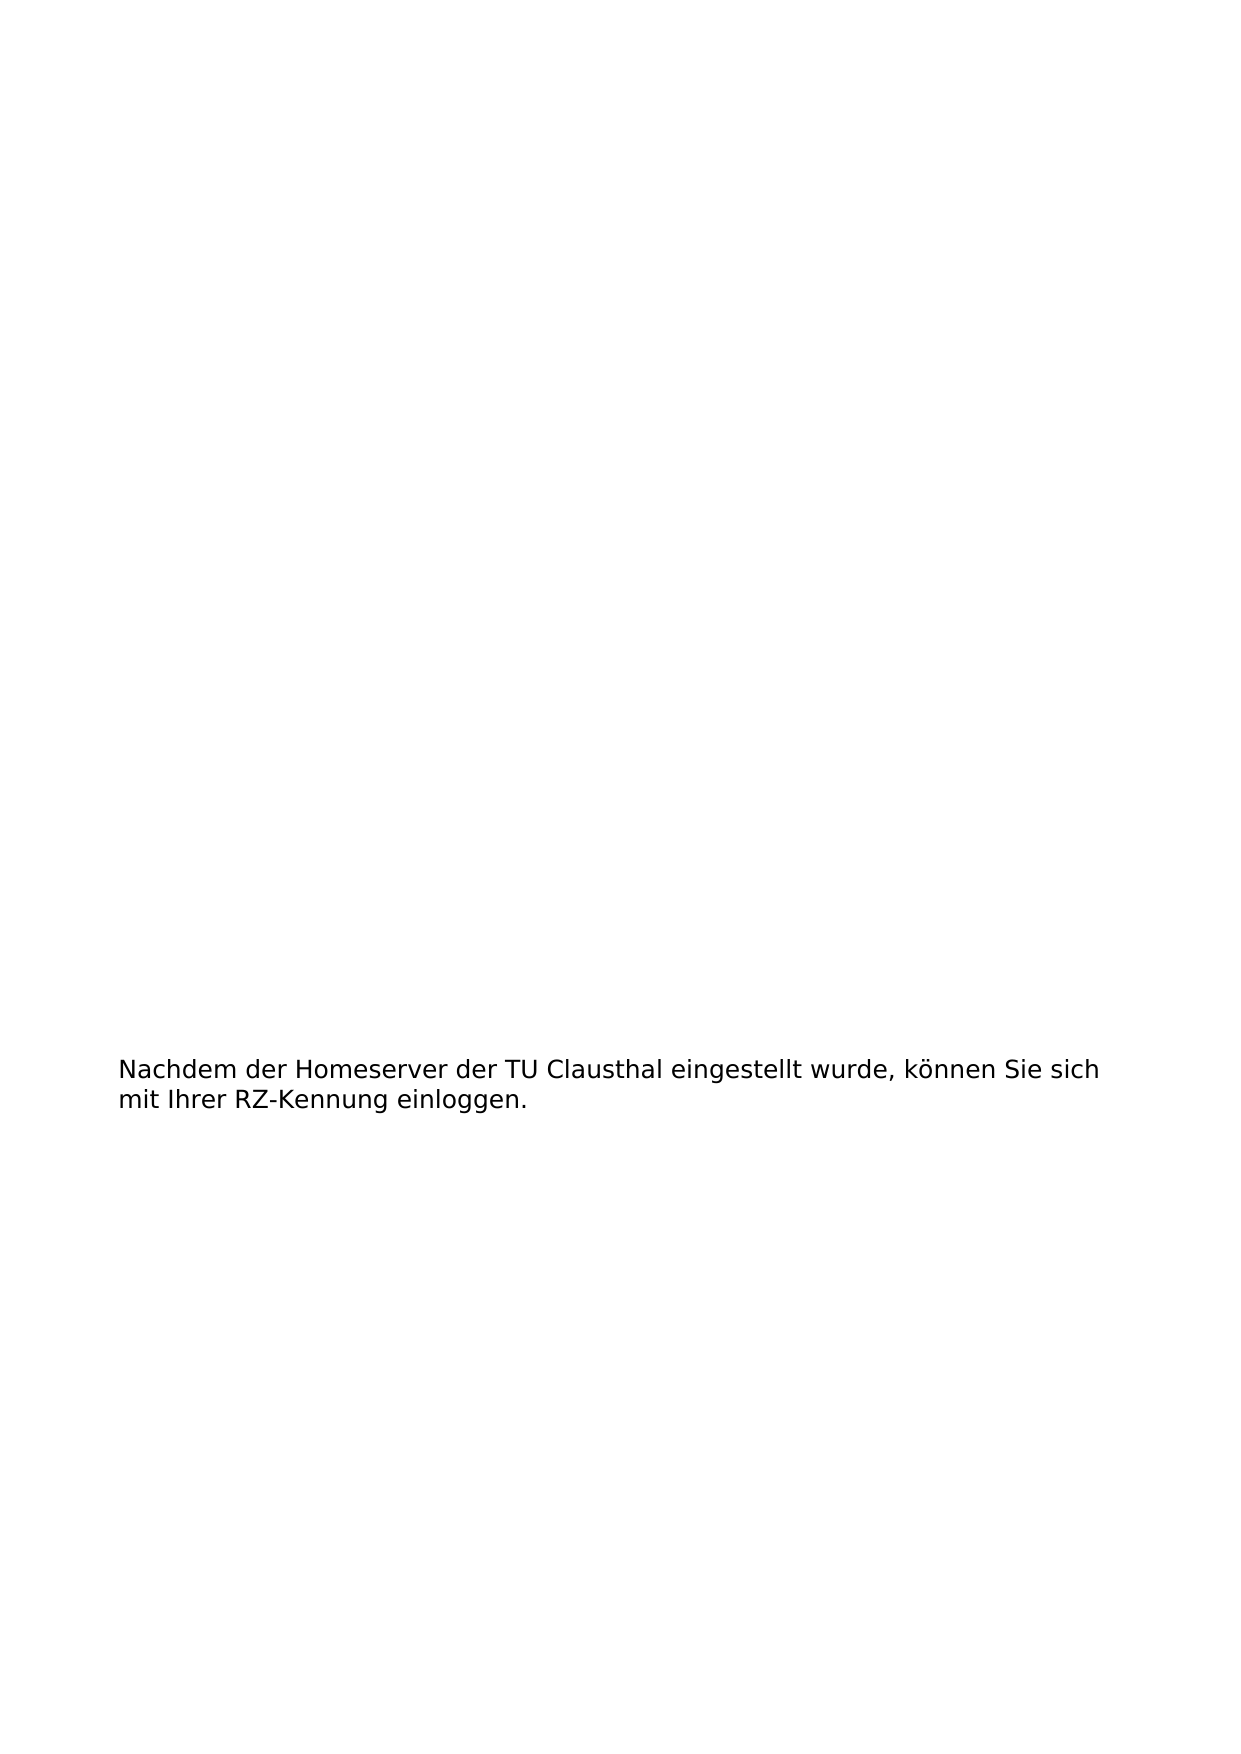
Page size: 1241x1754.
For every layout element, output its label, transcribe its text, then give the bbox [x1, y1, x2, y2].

text Nachdem der Homeserver der TU Clausthal eingestellt wurde, können Sie sich mit Ihrer RZ-Kennung einloggen. [118, 829, 1122, 1114]
